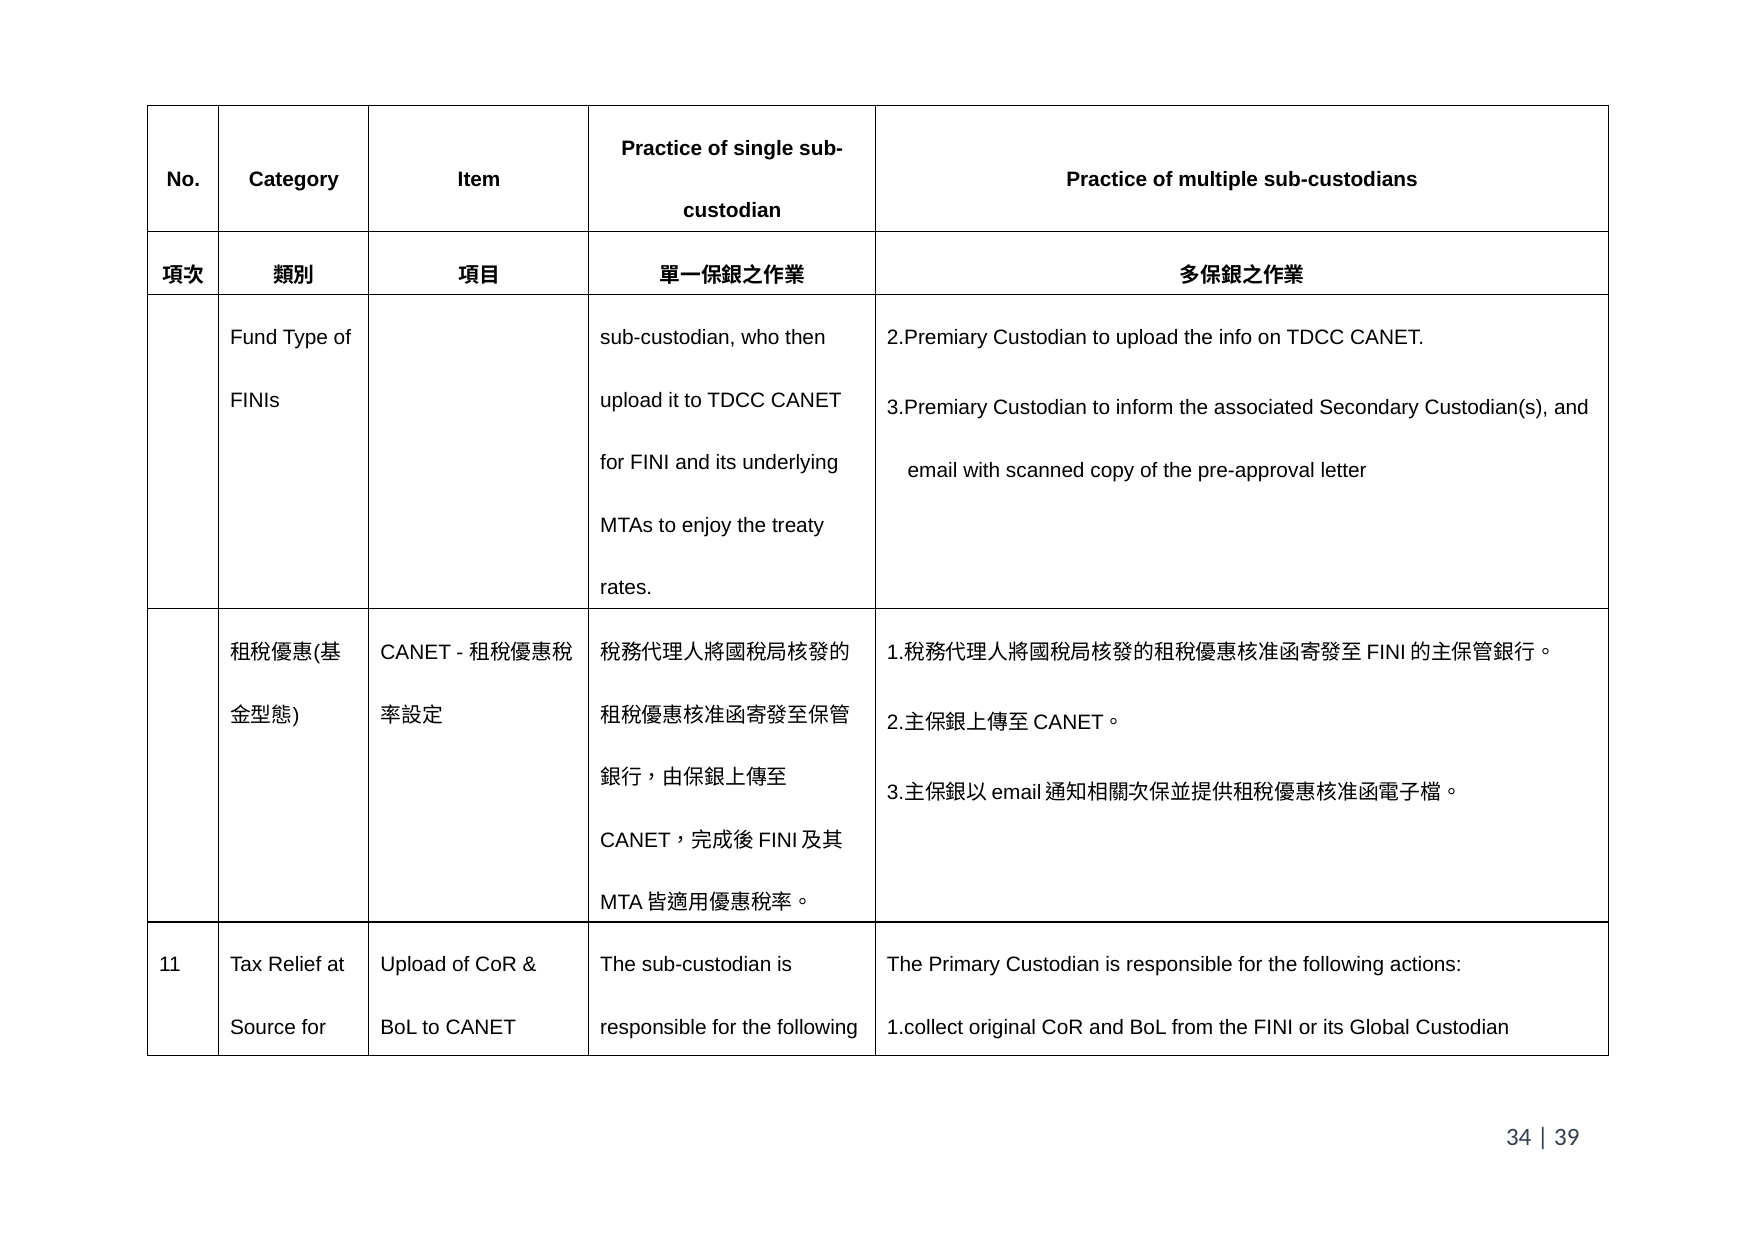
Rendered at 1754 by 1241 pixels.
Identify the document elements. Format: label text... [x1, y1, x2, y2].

table_header Category [219, 106, 368, 231]
table_cell sub-custodian, who then upload it to TDCC CANET for FINI and its underlying MTAs to enjoy the treaty rates. [589, 295, 875, 608]
table_cell 稅務代理人將國稅局核發的租稅優惠核准函寄發至保管銀行，由保銀上傳至CANET，完成後FINI及其MTA皆適用優惠稅率。 [589, 609, 875, 921]
table_cell 多保銀之作業 [876, 232, 1608, 294]
table_header Practice of multiple sub-custodians [876, 106, 1608, 231]
table_cell 單一保銀之作業 [589, 232, 875, 294]
table_cell [148, 295, 218, 608]
table_cell The sub-custodian is responsible for the following [589, 923, 875, 1055]
table_cell Fund Type of FINIs [219, 295, 368, 608]
table_cell 類別 [219, 232, 368, 294]
table_header No. [148, 106, 218, 231]
table_cell The Primary Custodian is responsible for the following actions: 1.collect original CoR and BoL from the FINI or its Global Custodian [876, 923, 1608, 1055]
table_cell 11 [148, 923, 218, 1055]
table_cell Tax Relief at Source for [219, 923, 368, 1055]
table_cell 項目 [369, 232, 588, 294]
table_header Practice of single sub-custodian [589, 106, 875, 231]
table_cell 租稅優惠(基金型態) [219, 609, 368, 921]
table_cell Upload of CoR & BoL to CANET [369, 923, 588, 1055]
table_cell CANET - 租稅優惠稅率設定 [369, 609, 588, 921]
table_cell [369, 295, 588, 608]
table_cell [148, 609, 218, 921]
table_cell 2.Premiary Custodian to upload the info on TDCC CANET. 3.Premiary Custodian to inform the associated Secondary Custodian(s), and email with scanned copy of the pre-approval letter [876, 295, 1608, 608]
table_cell 1.稅務代理人將國稅局核發的租稅優惠核准函寄發至FINI的主保管銀行。 2.主保銀上傳至CANET。 3.主保銀以email通知相關次保並提供租稅優惠核准函電子檔。 [876, 609, 1608, 921]
table_cell 項次 [148, 232, 218, 294]
table_header Item [369, 106, 588, 231]
